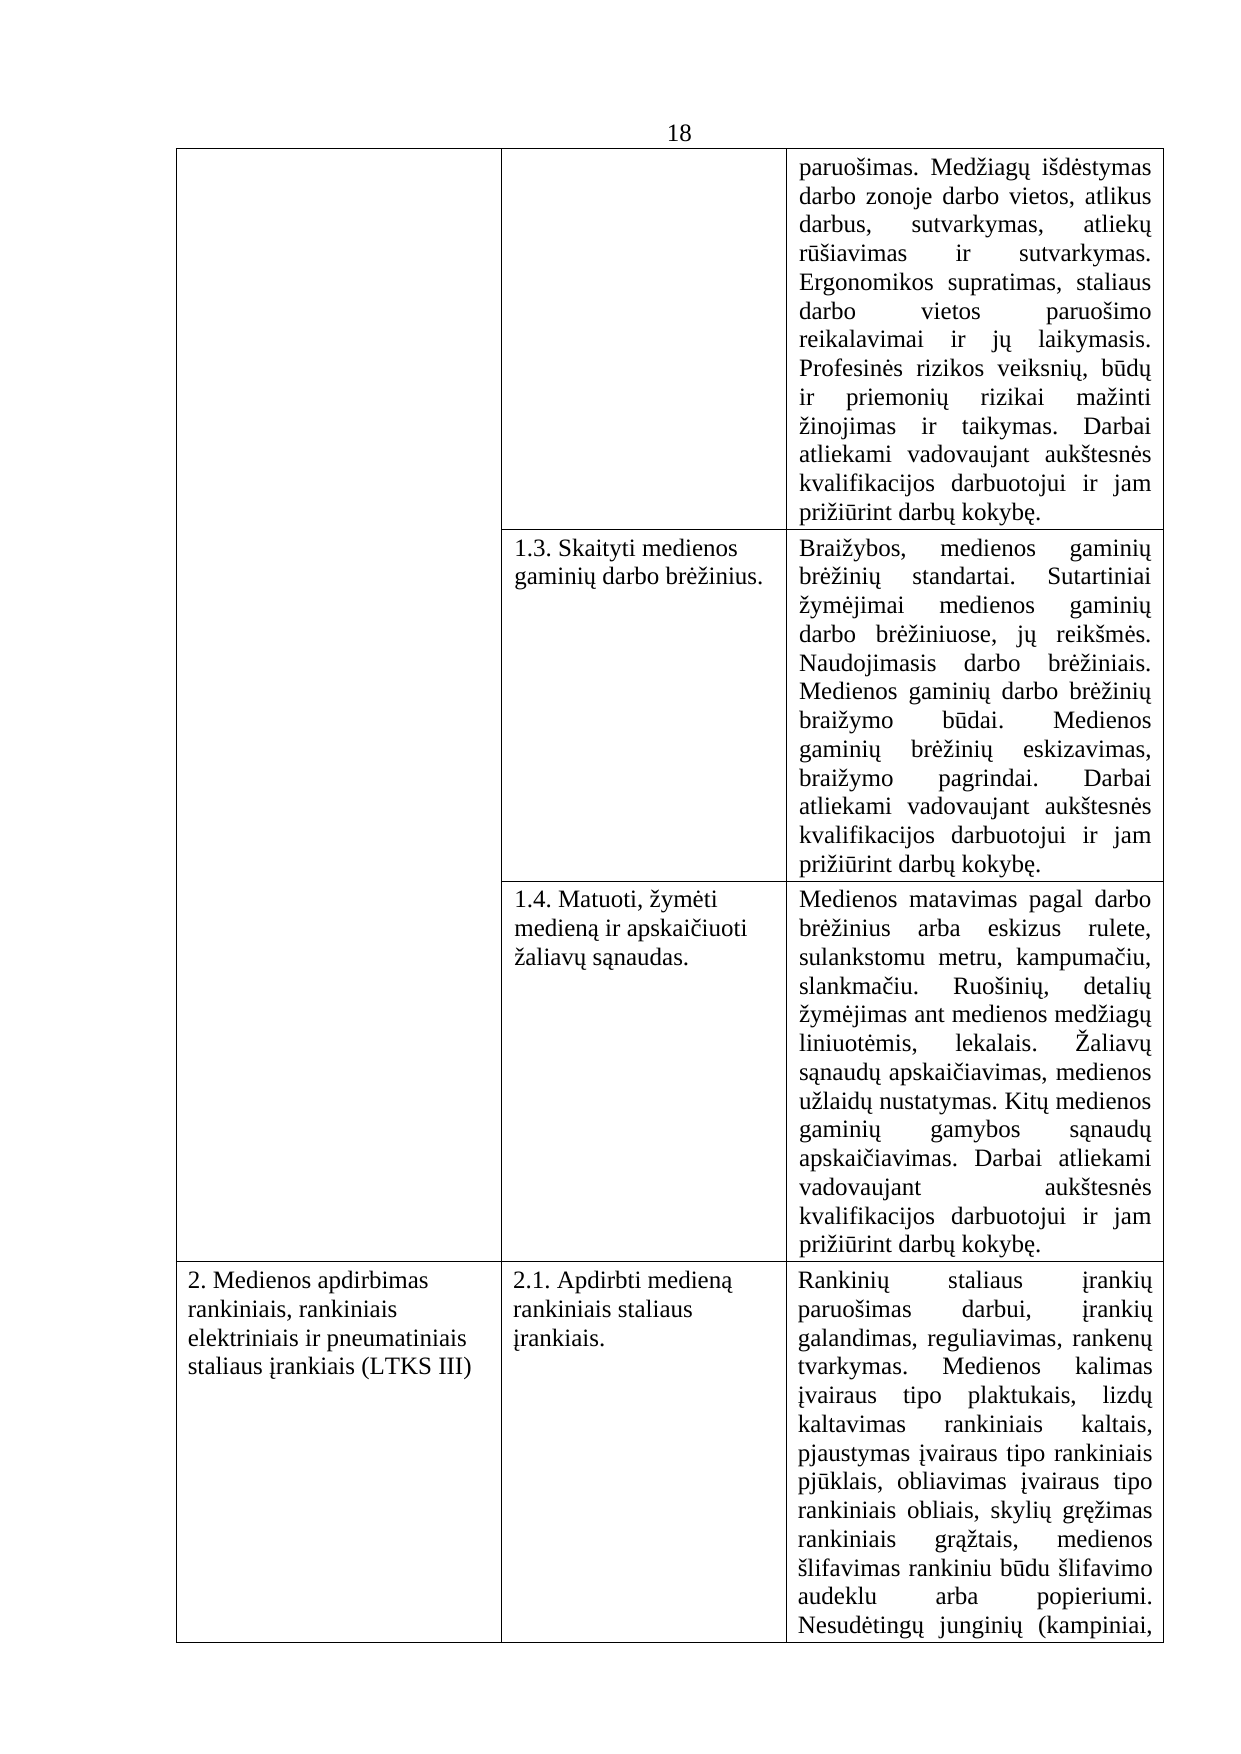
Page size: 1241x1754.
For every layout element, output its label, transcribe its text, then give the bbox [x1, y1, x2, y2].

table_cell Braižybos, medienos gaminių brėžinių standartai. Sutartiniai žymėjimai medienos gaminių darbo brėžiniuose, jų reikšmės. Naudojimasis darbo brėžiniais. Medienos gaminių darbo brėžinių braižymo būdai. Medienos gaminių brėžinių eskizavimas, braižymo pagrindai. Darbai atliekami vadovaujant aukštesnės kvalifikacijos darbuotojui ir jam prižiūrint darbų kokybę. [787, 530, 1163, 881]
table_cell [177, 149, 501, 1261]
table_cell paruošimas. Medžiagų išdėstymas darbo zonoje darbo vietos, atlikus darbus, sutvarkymas, atliekų rūšiavimas ir sutvarkymas. Ergonomikos supratimas, staliaus darbo vietos paruošimo reikalavimai ir jų laikymasis. Profesinės rizikos veiksnių, būdų ir priemonių rizikai mažinti žinojimas ir taikymas. Darbai atliekami vadovaujant aukštesnės kvalifikacijos darbuotojui ir jam prižiūrint darbų kokybę. [787, 149, 1163, 529]
table_cell 1.3. Skaityti medienos gaminių darbo brėžinius. [502, 530, 786, 881]
table_cell [502, 149, 786, 529]
table_cell 1.4. Matuoti, žymėti medieną ir apskaičiuoti žaliavų sąnaudas. [502, 882, 786, 1261]
table_cell Rankinių staliaus įrankių paruošimas darbui, įrankių galandimas, reguliavimas, rankenų tvarkymas. Medienos kalimas įvairaus tipo plaktukais, lizdų kaltavimas rankiniais kaltais, pjaustymas įvairaus tipo rankiniais pjūklais, obliavimas įvairaus tipo rankiniais obliais, skylių gręžimas rankiniais grąžtais, medienos šlifavimas rankiniu būdu šlifavimo audeklu arba popieriumi. Nesudėtingų junginių (kampiniai, [787, 1262, 1163, 1642]
table_cell 2. Medienos apdirbimas rankiniais, rankiniais elektriniais ir pneumatiniais staliaus įrankiais (LTKS III) [177, 1262, 501, 1642]
table_cell Medienos matavimas pagal darbo brėžinius arba eskizus rulete, sulankstomu metru, kampumačiu, slankmačiu. Ruošinių, detalių žymėjimas ant medienos medžiagų liniuotėmis, lekalais. Žaliavų sąnaudų apskaičiavimas, medienos užlaidų nustatymas. Kitų medienos gaminių gamybos sąnaudų apskaičiavimas. Darbai atliekami vadovaujant aukštesnės kvalifikacijos darbuotojui ir jam prižiūrint darbų kokybę. [787, 882, 1163, 1261]
table_cell 2.1. Apdirbti medieną rankiniais staliaus įrankiais. [502, 1262, 786, 1642]
